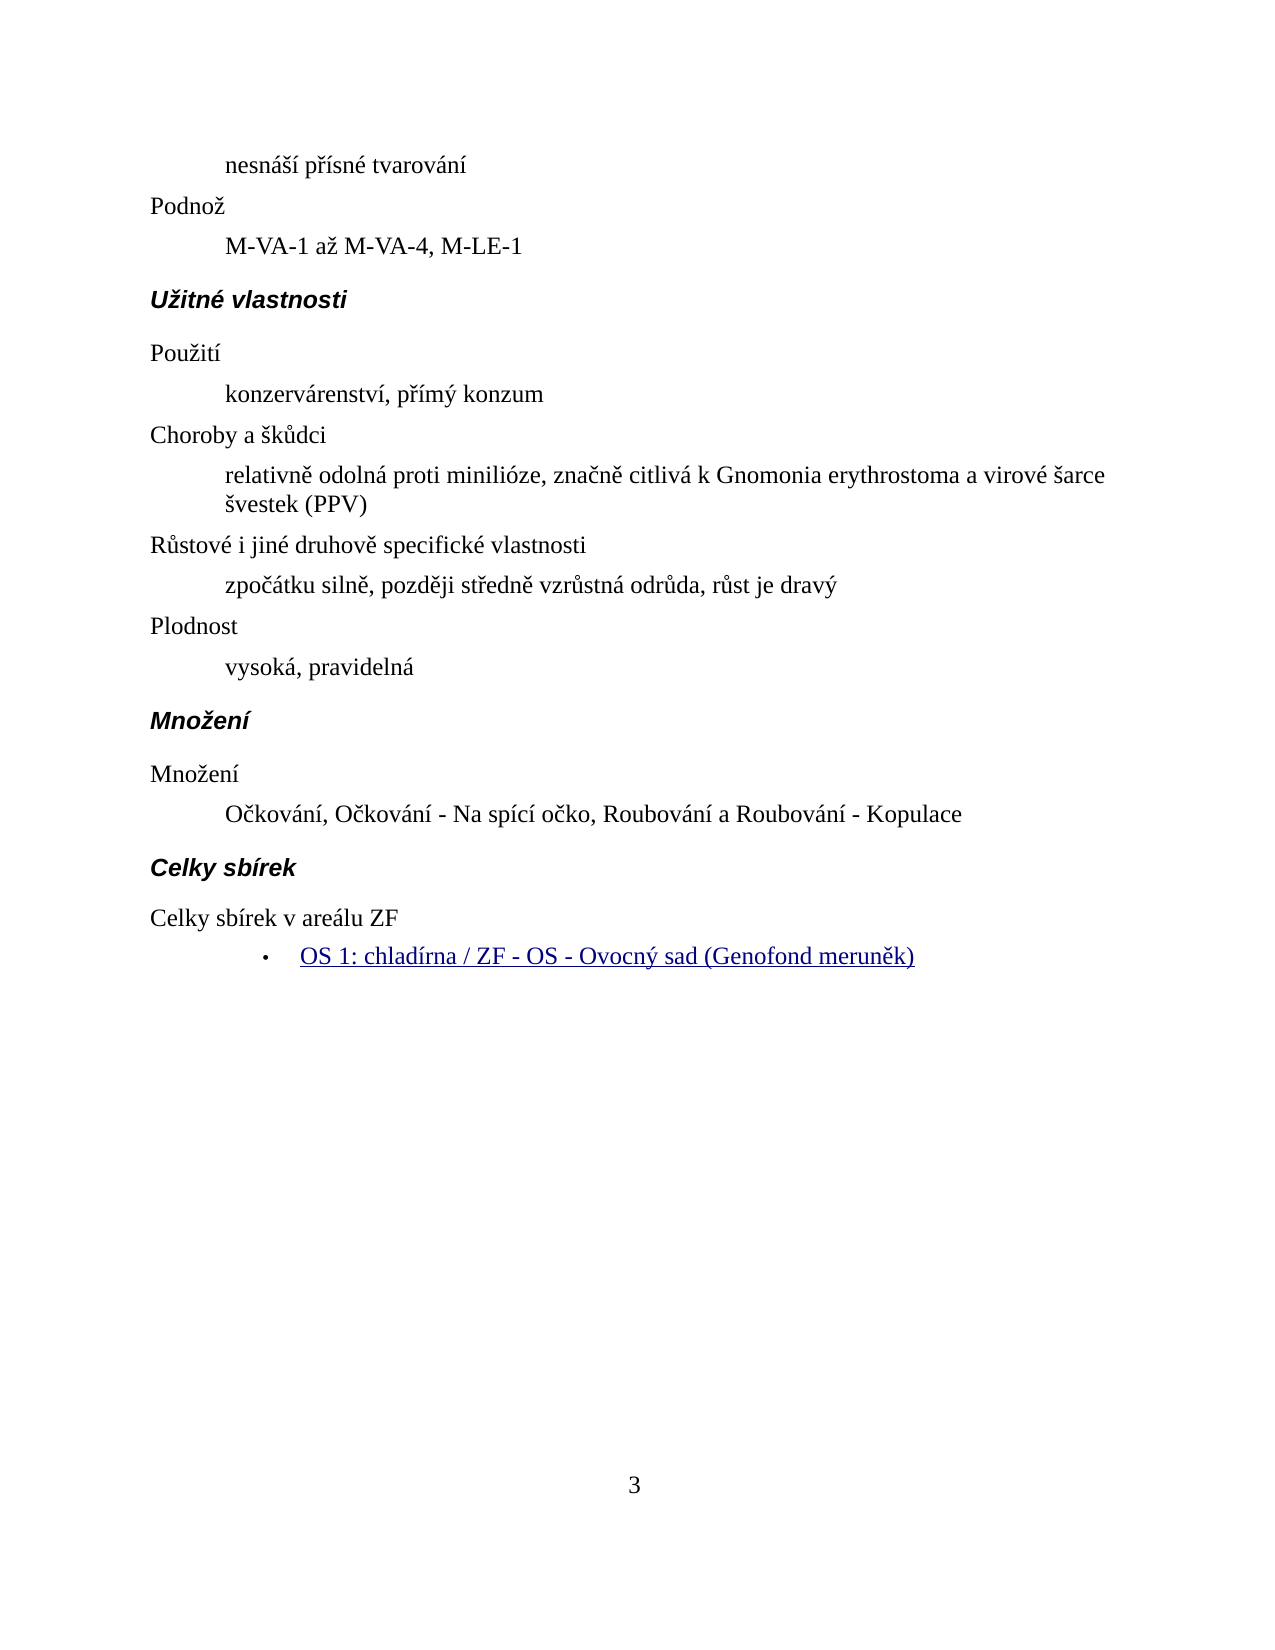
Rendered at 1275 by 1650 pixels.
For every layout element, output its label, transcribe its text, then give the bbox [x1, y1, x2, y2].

text Množení [150, 759, 1125, 788]
text vysoká, pravidelná [225, 652, 1125, 681]
subtitle Množení [150, 706, 1125, 734]
text Očkování, Očkování - Na spící očko, Roubování a Roubování - Kopulace [225, 799, 1125, 828]
text Růstové i jiné druhově specifické vlastnosti [150, 530, 1125, 559]
subtitle Užitné vlastnosti [150, 285, 1125, 314]
text Celky sbírek v areálu ZF [150, 903, 1125, 932]
text Plodnost [150, 611, 1125, 640]
text nesnáší přísné tvarování [225, 150, 1125, 179]
text Použití [150, 338, 1125, 367]
text M-VA-1 až M-VA-4, M-LE-1 [225, 231, 1125, 260]
text zpočátku silně, později středně vzrůstná odrůda, růst je dravý [225, 571, 1125, 599]
text relativně odolná proti minilióze, značně citlivá k Gnomonia erythrostoma a virové šarce švestek (PPV) [225, 460, 1125, 518]
subtitle Celky sbírek [150, 853, 1125, 882]
text Choroby a škůdci [150, 420, 1125, 448]
text Podnož [150, 191, 1125, 219]
list OS 1: chladírna / ZF - OS - Ovocný sad (Genofond meruněk) [262, 941, 1125, 970]
text konzervárenství, přímý konzum [225, 379, 1125, 408]
